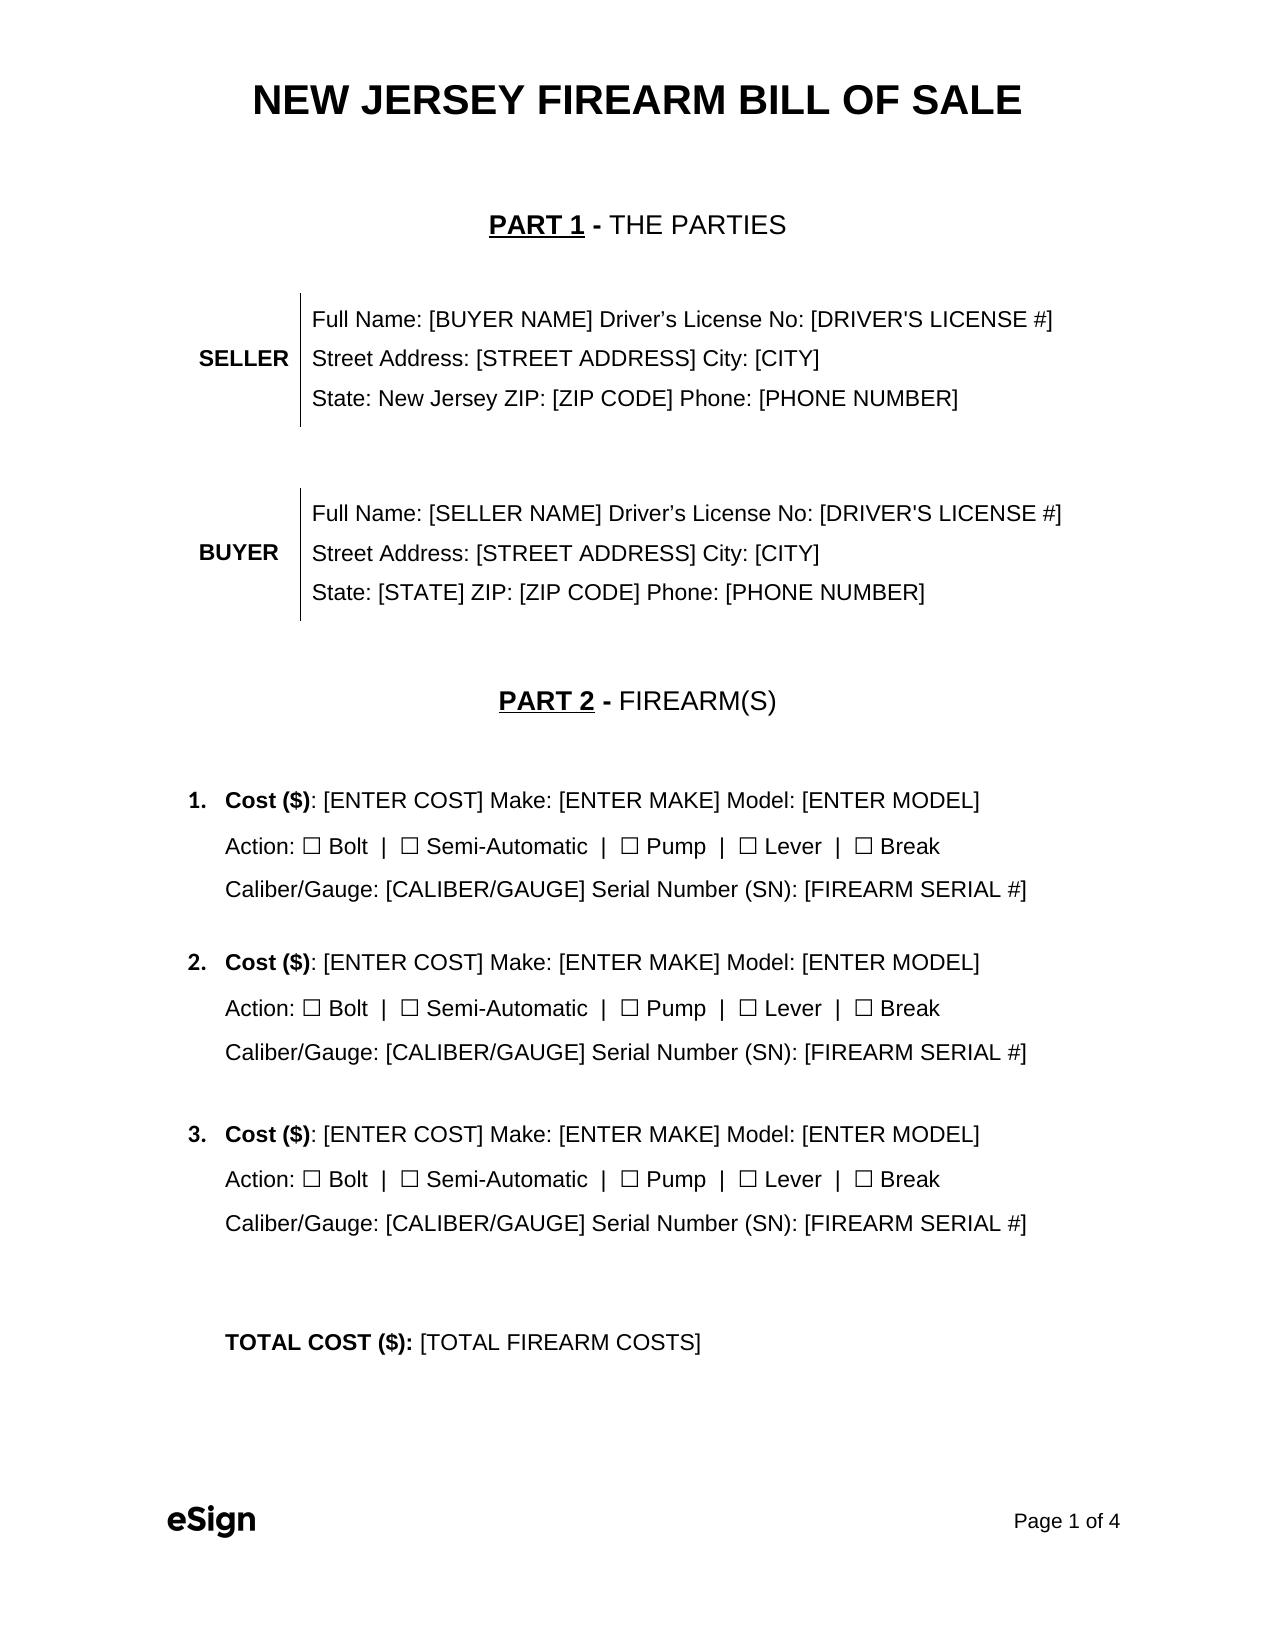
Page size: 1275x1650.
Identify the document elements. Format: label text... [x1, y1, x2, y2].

list Caliber/Gauge: [CALIBER/GAUGE] Serial Number (SN): [FIREARM SERIAL #] [225, 876, 1125, 903]
table_header Full Name: [BUYER NAME] Driver’s License No: [DRIVER'S LICENSE #] Street Address: [STREET ADDRESS] City: [CITY] State: New Jersey ZIP: [ZIP CODE] Phone: [PHONE NUMBER] [301, 293, 1124, 427]
list Cost ($): [ENTER COST] Make: [ENTER MAKE] Model: [ENTER MODEL] [187, 1118, 1125, 1148]
list Caliber/Gauge: [CALIBER/GAUGE] Serial Number (SN): [FIREARM SERIAL #] [225, 1210, 1125, 1237]
list Cost ($): [ENTER COST] Make: [ENTER MAKE] Model: [ENTER MODEL] [187, 946, 1125, 977]
subtitle TOTAL COST ($): [TOTAL FIREARM COSTS] [225, 1329, 1125, 1355]
list Action: ☐ Bolt | ☐ Semi-Automatic | ☐ Pump | ☐ Lever | ☐ Break [225, 1163, 1125, 1195]
subtitle PART 1 - THE PARTIES [150, 209, 1125, 240]
subtitle NEW JERSEY FIREARM BILL OF SALE [150, 75, 1125, 123]
list Action: ☐ Bolt | ☐ Semi-Automatic | ☐ Pump | ☐ Lever | ☐ Break [225, 829, 1125, 861]
table_header Full Name: [SELLER NAME] Driver’s License No: [DRIVER'S LICENSE #] Street Address: [STREET ADDRESS] City: [CITY] State: [STATE] ZIP: [ZIP CODE] Phone: [PHONE NUMBER] [301, 488, 1124, 621]
table_header BUYER [188, 488, 300, 621]
list Action: ☐ Bolt | ☐ Semi-Automatic | ☐ Pump | ☐ Lever | ☐ Break [225, 992, 1125, 1023]
list Caliber/Gauge: [CALIBER/GAUGE] Serial Number (SN): [FIREARM SERIAL #] [225, 1039, 1125, 1065]
subtitle PART 2 - FIREARM(S) [150, 685, 1125, 716]
table_header SELLER [188, 293, 300, 427]
list Cost ($): [ENTER COST] Make: [ENTER MAKE] Model: [ENTER MODEL] [187, 784, 1125, 814]
